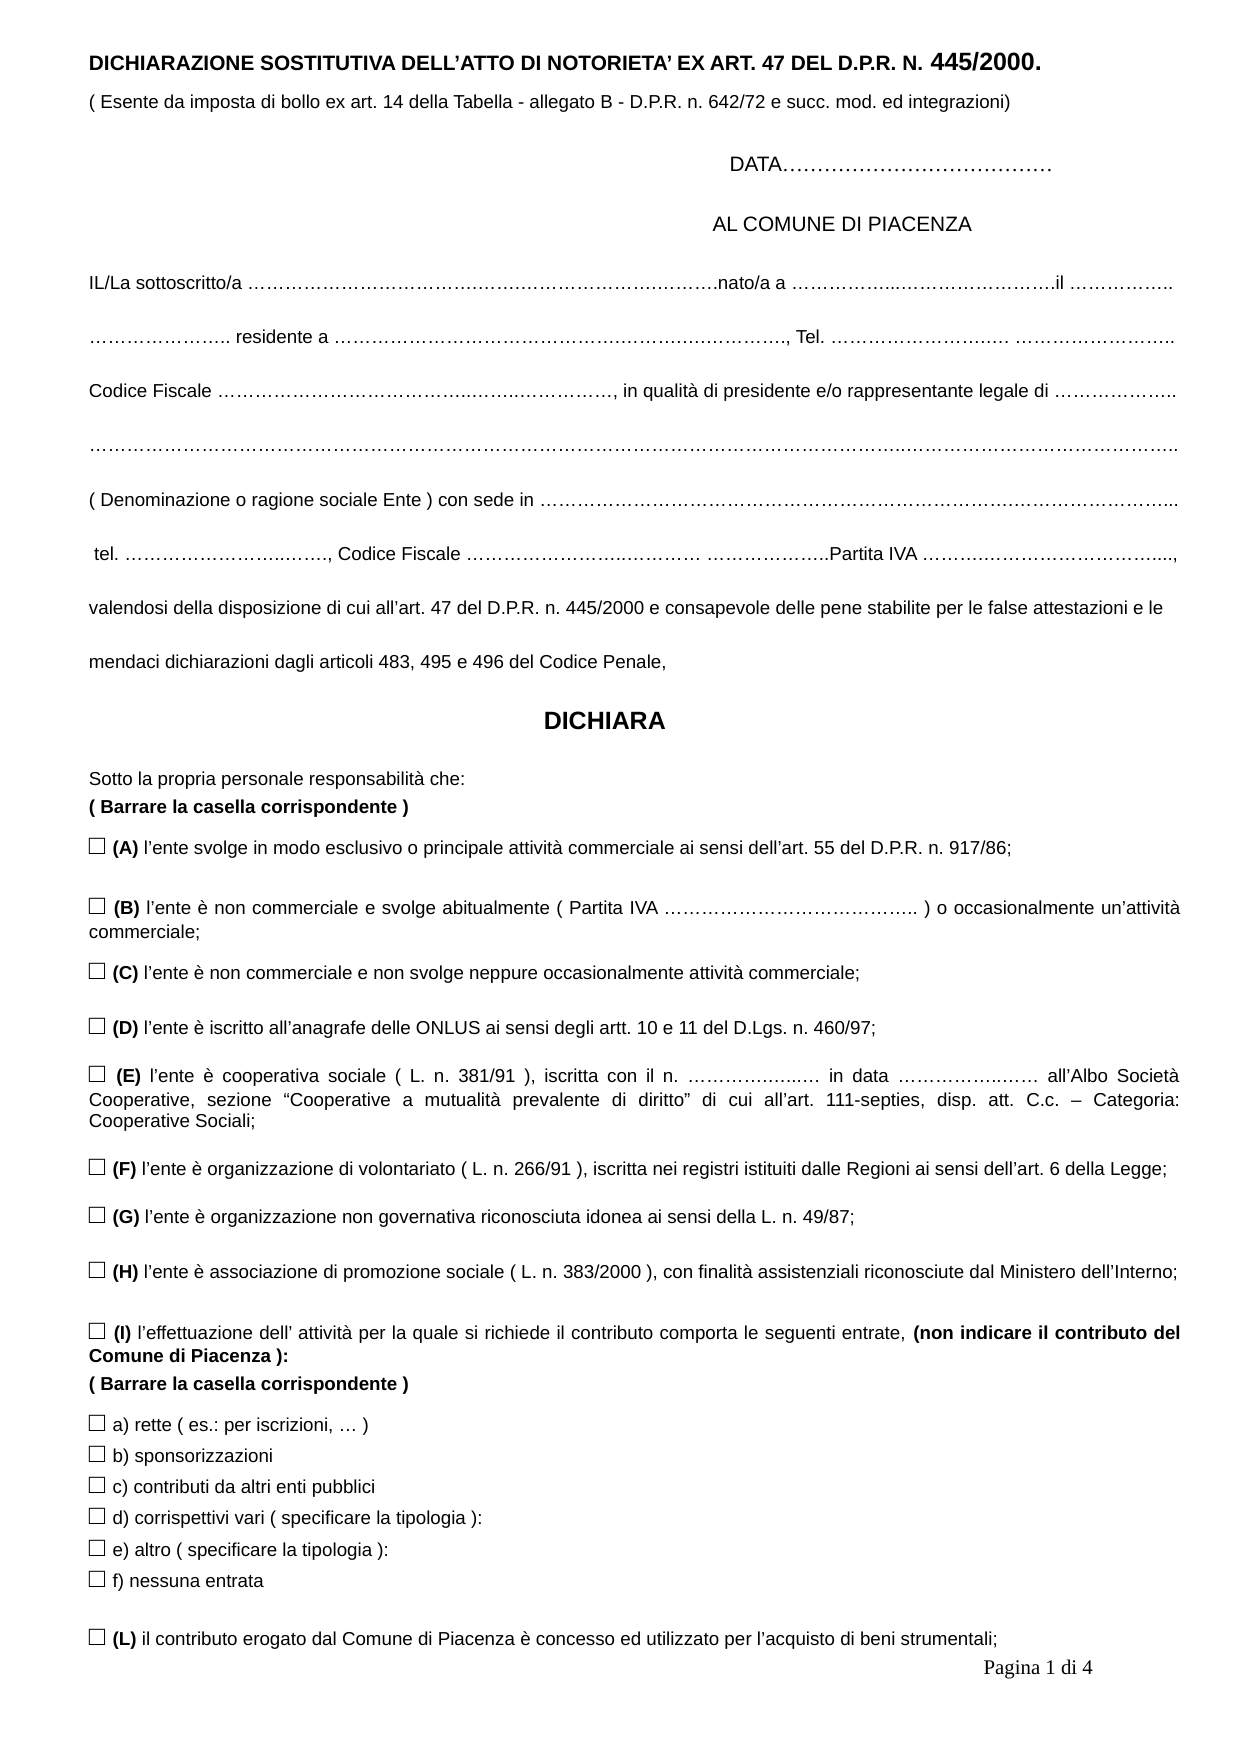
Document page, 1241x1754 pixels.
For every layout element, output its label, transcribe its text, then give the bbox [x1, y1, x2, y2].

text □ (F) l’ente è organizzazione di volontariato ( L. n. 266/91 ), iscritta nei registri istituiti dalle Regioni ai sensi dell’art. 6 della Legge; [89, 1149, 1181, 1181]
text □ c) contributi da altri enti pubblici [89, 1468, 1181, 1499]
text AL COMUNE DI PIACENZA [89, 212, 1181, 236]
text …………………………………………………………………………………………………………………..…………………………………….. [89, 434, 1181, 456]
text □ d) corrispettivi vari ( specificare la tipologia ): [89, 1499, 1181, 1531]
text tel. ……………………..……., Codice Fiscale ……………………..………… ………………..Partita IVA ……….………………………...., [89, 543, 1181, 564]
text DICHIARAZIONE SOSTITUTIVA DELL’ATTO DI NOTORIETA’ EX ART. 47 DEL D.P.R. N. 445/2000. [89, 47, 1181, 76]
text ………………….. residente a ……………………………………….……….….…………., Tel. …………………….…. …………………….. [89, 326, 1181, 347]
text DATA………………………………… [89, 152, 1181, 176]
text □ b) sponsorizzazioni [89, 1437, 1181, 1468]
text ( Esente da imposta di bollo ex art. 14 della Tabella - allegato B - D.P.R. n. 642/72 e succ. mod. ed integrazioni) [89, 90, 1181, 112]
text □ (G) l’ente è organizzazione non governativa riconosciuta idonea ai sensi della L. n. 49/87; [89, 1198, 1181, 1229]
text valendosi della disposizione di cui all’art. 47 del D.P.R. n. 445/2000 e consapevole delle pene stabilite per le false attestazioni e le [89, 597, 1181, 619]
text ( Barrare la casella corrispondente ) [89, 795, 1181, 817]
text mendaci dichiarazioni dagli articoli 483, 495 e 496 del Codice Penale, [89, 651, 1181, 673]
text IL/La sottoscritto/a ……………………………….…….………………….……….nato/a a ……………...…………………….il …………….. [89, 271, 1181, 293]
text □ (C) l’ente è non commerciale e non svolge neppure occasionalmente attività commerciale; [89, 954, 1181, 985]
text □ a) rette ( es.: per iscrizioni, … ) [89, 1406, 1181, 1437]
text □ (D) l’ente è iscritto all’anagrafe delle ONLUS ai sensi degli artt. 10 e 11 del D.Lgs. n. 460/97; [89, 1009, 1181, 1040]
text □ (A) l’ente svolge in modo esclusivo o principale attività commerciale ai sensi dell’art. 55 del D.P.R. n. 917/86; [89, 829, 1181, 860]
text Sotto la propria personale responsabilità che: [89, 768, 1181, 790]
text □ (B) l’ente è non commerciale e svolge abitualmente ( Partita IVA ………………………………….. ) o occasionalmente un’attività commerciale; [89, 889, 1181, 942]
text □ (E) l’ente è cooperativa sociale ( L. n. 381/91 ), iscritta con il n. ………….…...… in data ……………..…… all’Albo Società Cooperative, sezione “Cooperative a mutualità prevalente di diritto” di cui all’art. 111-septies, disp. att. C.c. – Categoria: Cooperative Sociali; [89, 1057, 1181, 1132]
text Codice Fiscale …………………………………..……..……………, in qualità di presidente e/o rappresentante legale di ……………….. [89, 380, 1181, 402]
text □ e) altro ( specificare la tipologia ): [89, 1531, 1181, 1562]
text □ f) nessuna entrata [89, 1562, 1181, 1593]
text □ (L) il contributo erogato dal Comune di Piacenza è concesso ed utilizzato per l’acquisto di beni strumentali; [89, 1620, 1181, 1652]
text ( Denominazione o ragione sociale Ente ) con sede in ………………………………………………………………….……………………... [89, 488, 1181, 510]
subtitle DICHIARA [89, 706, 1181, 734]
text □ (I) l’effettuazione dell’ attività per la quale si richiede il contributo comporta le seguenti entrate, (non indicare il contributo del Comune di Piacenza ): [89, 1314, 1181, 1367]
text ( Barrare la casella corrispondente ) [89, 1372, 1181, 1394]
text □ (H) l’ente è associazione di promozione sociale ( L. n. 383/2000 ), con finalità assistenziali riconosciute dal Ministero dell’Interno; [89, 1253, 1181, 1284]
